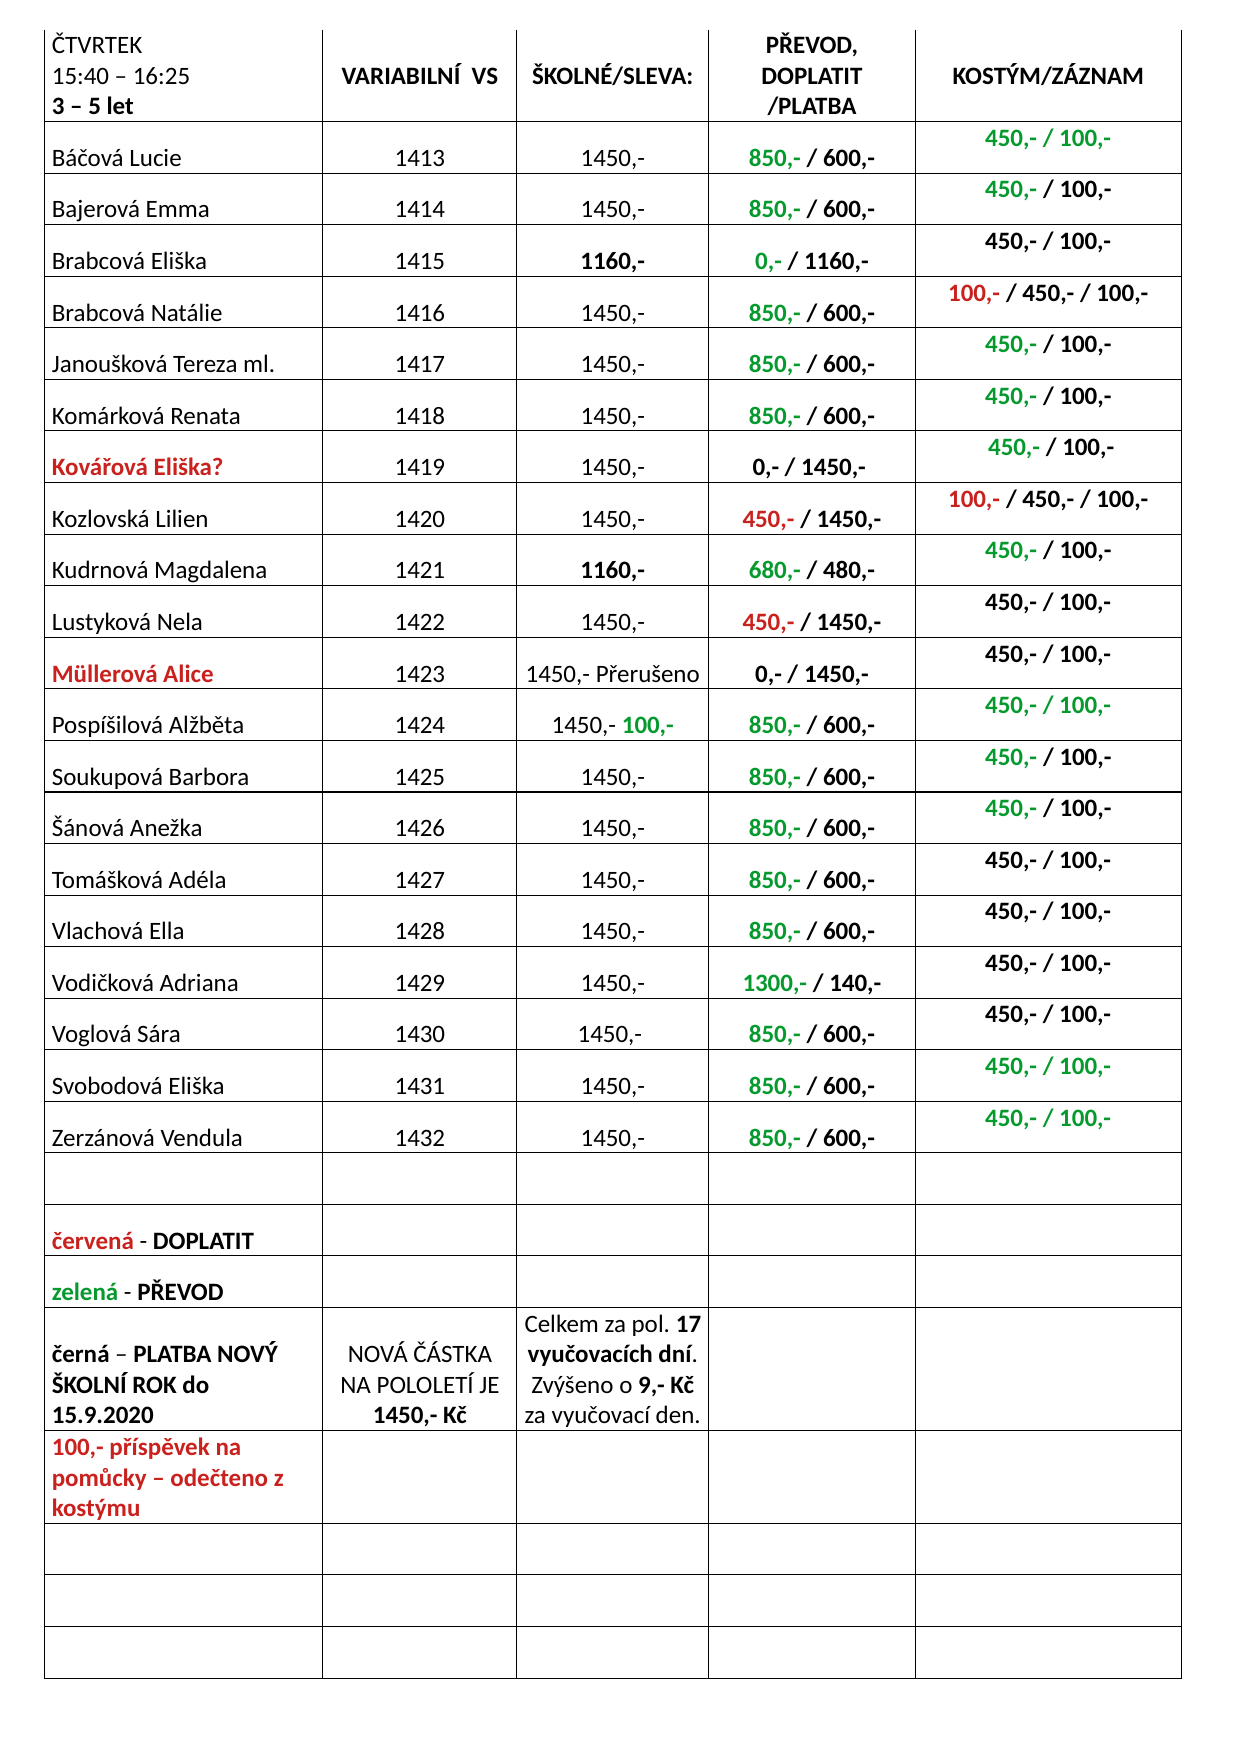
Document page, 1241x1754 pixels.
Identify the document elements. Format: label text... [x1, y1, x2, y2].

table_cell 1432 [323, 1102, 516, 1152]
table_header PŘEVOD, DOPLATIT /PLATBA [709, 30, 915, 121]
table_cell černá – PLATBA NOVÝ ŠKOLNÍ ROK do 15.9.2020 [45, 1308, 322, 1430]
table_cell 850,- / 600,- [709, 380, 915, 430]
table_cell NOVÁ ČÁSTKA NA POLOLETÍ JE 1450,- Kč [323, 1308, 516, 1430]
table_cell 850,- / 600,- [709, 1050, 915, 1101]
table_cell [517, 1524, 708, 1574]
table_cell 100,- / 450,- / 100,- [916, 483, 1181, 533]
table_cell 1160,- [517, 535, 708, 585]
table_cell 850,- / 600,- [709, 328, 915, 379]
table_cell 1450,- [517, 328, 708, 379]
table_cell Komárková Renata [45, 380, 322, 430]
table_cell 450,- / 100,- [916, 793, 1181, 843]
table_cell 100,- / 450,- / 100,- [916, 277, 1181, 327]
table_cell [323, 1153, 516, 1204]
table_cell 850,- / 600,- [709, 844, 915, 894]
table_cell 1450,- [517, 896, 708, 946]
table_cell Pospíšilová Alžběta [45, 689, 322, 740]
table_cell Vlachová Ella [45, 896, 322, 946]
table_cell [709, 1431, 915, 1523]
table_cell 1416 [323, 277, 516, 327]
table_cell 1450,- [517, 947, 708, 998]
table_cell 1413 [323, 122, 516, 173]
table_cell 1422 [323, 586, 516, 637]
table_cell Voglová Sára [45, 999, 322, 1049]
table_cell červená - DOPLATIT [45, 1205, 322, 1255]
table_cell 1423 [323, 638, 516, 688]
table_cell 1426 [323, 793, 516, 843]
table_cell 1450,- [517, 277, 708, 327]
table_cell [916, 1627, 1181, 1677]
table_cell 850,- / 600,- [709, 122, 915, 173]
table_cell 0,- / 1450,- [709, 431, 915, 482]
table_cell [916, 1431, 1181, 1523]
table_header ŠKOLNÉ/SLEVA: [517, 30, 708, 121]
table_cell [709, 1524, 915, 1574]
table_cell 850,- / 600,- [709, 896, 915, 946]
table_cell 850,- / 600,- [709, 999, 915, 1049]
table_cell [517, 1256, 708, 1307]
table_header KOSTÝM/ZÁZNAM [916, 30, 1181, 121]
table_cell 450,- / 100,- [916, 689, 1181, 740]
table_cell 1450,- [517, 380, 708, 430]
table_cell 1450,- [517, 586, 708, 637]
table_cell [916, 1205, 1181, 1255]
table_cell Brabcová Eliška [45, 225, 322, 276]
table_cell [709, 1308, 915, 1430]
table_cell [323, 1256, 516, 1307]
table_cell 1425 [323, 741, 516, 791]
table_cell 1424 [323, 689, 516, 740]
table_cell Celkem za pol. 17 vyučovacích dní. Zvýšeno o 9,- Kč za vyučovací den. [517, 1308, 708, 1430]
table_cell [517, 1205, 708, 1255]
table_cell 1450,- [517, 999, 708, 1049]
table_cell 100,- příspěvek na pomůcky – odečteno z kostýmu [45, 1431, 322, 1523]
table_cell 450,- / 100,- [916, 1102, 1181, 1152]
table_cell 1450,- [517, 741, 708, 791]
table_cell 450,- / 100,- [916, 174, 1181, 224]
table_cell 450,- / 1450,- [709, 483, 915, 533]
table_cell 1428 [323, 896, 516, 946]
table_cell [709, 1153, 915, 1204]
table_cell 1450,- [517, 793, 708, 843]
table_cell 1450,- [517, 1050, 708, 1101]
table_cell [45, 1627, 322, 1677]
table_cell Kozlovská Lilien [45, 483, 322, 533]
table_cell Brabcová Natálie [45, 277, 322, 327]
table_cell [916, 1524, 1181, 1574]
table_header VARIABILNÍ VS [323, 30, 516, 121]
table_cell 1450,- [517, 844, 708, 894]
table_cell [45, 1575, 322, 1626]
table_cell 1414 [323, 174, 516, 224]
table_cell [45, 1524, 322, 1574]
table_cell Svobodová Eliška [45, 1050, 322, 1101]
table_cell 1450,- [517, 122, 708, 173]
table_cell 0,- / 1160,- [709, 225, 915, 276]
table_cell 1418 [323, 380, 516, 430]
table_cell 450,- / 100,- [916, 638, 1181, 688]
table_cell 1450,- [517, 1102, 708, 1152]
table_cell 1431 [323, 1050, 516, 1101]
table_cell 850,- / 600,- [709, 793, 915, 843]
table_cell 1429 [323, 947, 516, 998]
table_cell 450,- / 100,- [916, 328, 1181, 379]
table_cell 450,- / 1450,- [709, 586, 915, 637]
table_cell 1417 [323, 328, 516, 379]
table_cell [45, 1153, 322, 1204]
table_cell [517, 1431, 708, 1523]
table_cell [709, 1205, 915, 1255]
table_cell Vodičková Adriana [45, 947, 322, 998]
table_cell 1300,- / 140,- [709, 947, 915, 998]
table_cell 1450,- Přerušeno [517, 638, 708, 688]
table_cell 450,- / 100,- [916, 535, 1181, 585]
table_cell [323, 1627, 516, 1677]
table_cell Šánová Anežka [45, 793, 322, 843]
table_cell [709, 1627, 915, 1677]
table_cell [709, 1256, 915, 1307]
table_cell 450,- / 100,- [916, 947, 1181, 998]
table_cell [323, 1575, 516, 1626]
table_cell [916, 1256, 1181, 1307]
table_cell Kudrnová Magdalena [45, 535, 322, 585]
table_cell Müllerová Alice [45, 638, 322, 688]
table_cell 850,- / 600,- [709, 277, 915, 327]
table_cell 680,- / 480,- [709, 535, 915, 585]
table_cell 1430 [323, 999, 516, 1049]
table_cell Bajerová Emma [45, 174, 322, 224]
table_cell 850,- / 600,- [709, 741, 915, 791]
table_cell 0,- / 1450,- [709, 638, 915, 688]
table_cell 450,- / 100,- [916, 431, 1181, 482]
table_cell 1450,- 100,- [517, 689, 708, 740]
table_cell 1160,- [517, 225, 708, 276]
table_cell 850,- / 600,- [709, 689, 915, 740]
table_cell [916, 1153, 1181, 1204]
table_cell 850,- / 600,- [709, 1102, 915, 1152]
table_cell [323, 1205, 516, 1255]
table_cell 1450,- [517, 483, 708, 533]
table_cell Lustyková Nela [45, 586, 322, 637]
table_cell 1419 [323, 431, 516, 482]
table_cell [916, 1575, 1181, 1626]
table_cell Soukupová Barbora [45, 741, 322, 791]
table_cell Zerzánová Vendula [45, 1102, 322, 1152]
table_cell 450,- / 100,- [916, 225, 1181, 276]
table_cell [517, 1575, 708, 1626]
table_cell 450,- / 100,- [916, 896, 1181, 946]
table_cell 450,- / 100,- [916, 1050, 1181, 1101]
table_cell 1450,- [517, 431, 708, 482]
table_cell 450,- / 100,- [916, 741, 1181, 791]
table_cell Janoušková Tereza ml. [45, 328, 322, 379]
table_header ČTVRTEK 15:40 – 16:25 3 – 5 let [45, 30, 322, 121]
table_cell 450,- / 100,- [916, 844, 1181, 894]
table_cell 1415 [323, 225, 516, 276]
table_cell 1427 [323, 844, 516, 894]
table_cell 1420 [323, 483, 516, 533]
table_cell [323, 1431, 516, 1523]
table_cell 450,- / 100,- [916, 999, 1181, 1049]
table_cell Tomášková Adéla [45, 844, 322, 894]
table_cell [517, 1627, 708, 1677]
table_cell 1421 [323, 535, 516, 585]
table_cell 450,- / 100,- [916, 586, 1181, 637]
table_cell [323, 1524, 516, 1574]
table_cell 450,- / 100,- [916, 380, 1181, 430]
table_cell [517, 1153, 708, 1204]
table_cell 450,- / 100,- [916, 122, 1181, 173]
table_cell [916, 1308, 1181, 1430]
table_cell Kovářová Eliška? [45, 431, 322, 482]
table_cell [709, 1575, 915, 1626]
table_cell zelená - PŘEVOD [45, 1256, 322, 1307]
table_cell 850,- / 600,- [709, 174, 915, 224]
table_cell Báčová Lucie [45, 122, 322, 173]
table_cell 1450,- [517, 174, 708, 224]
